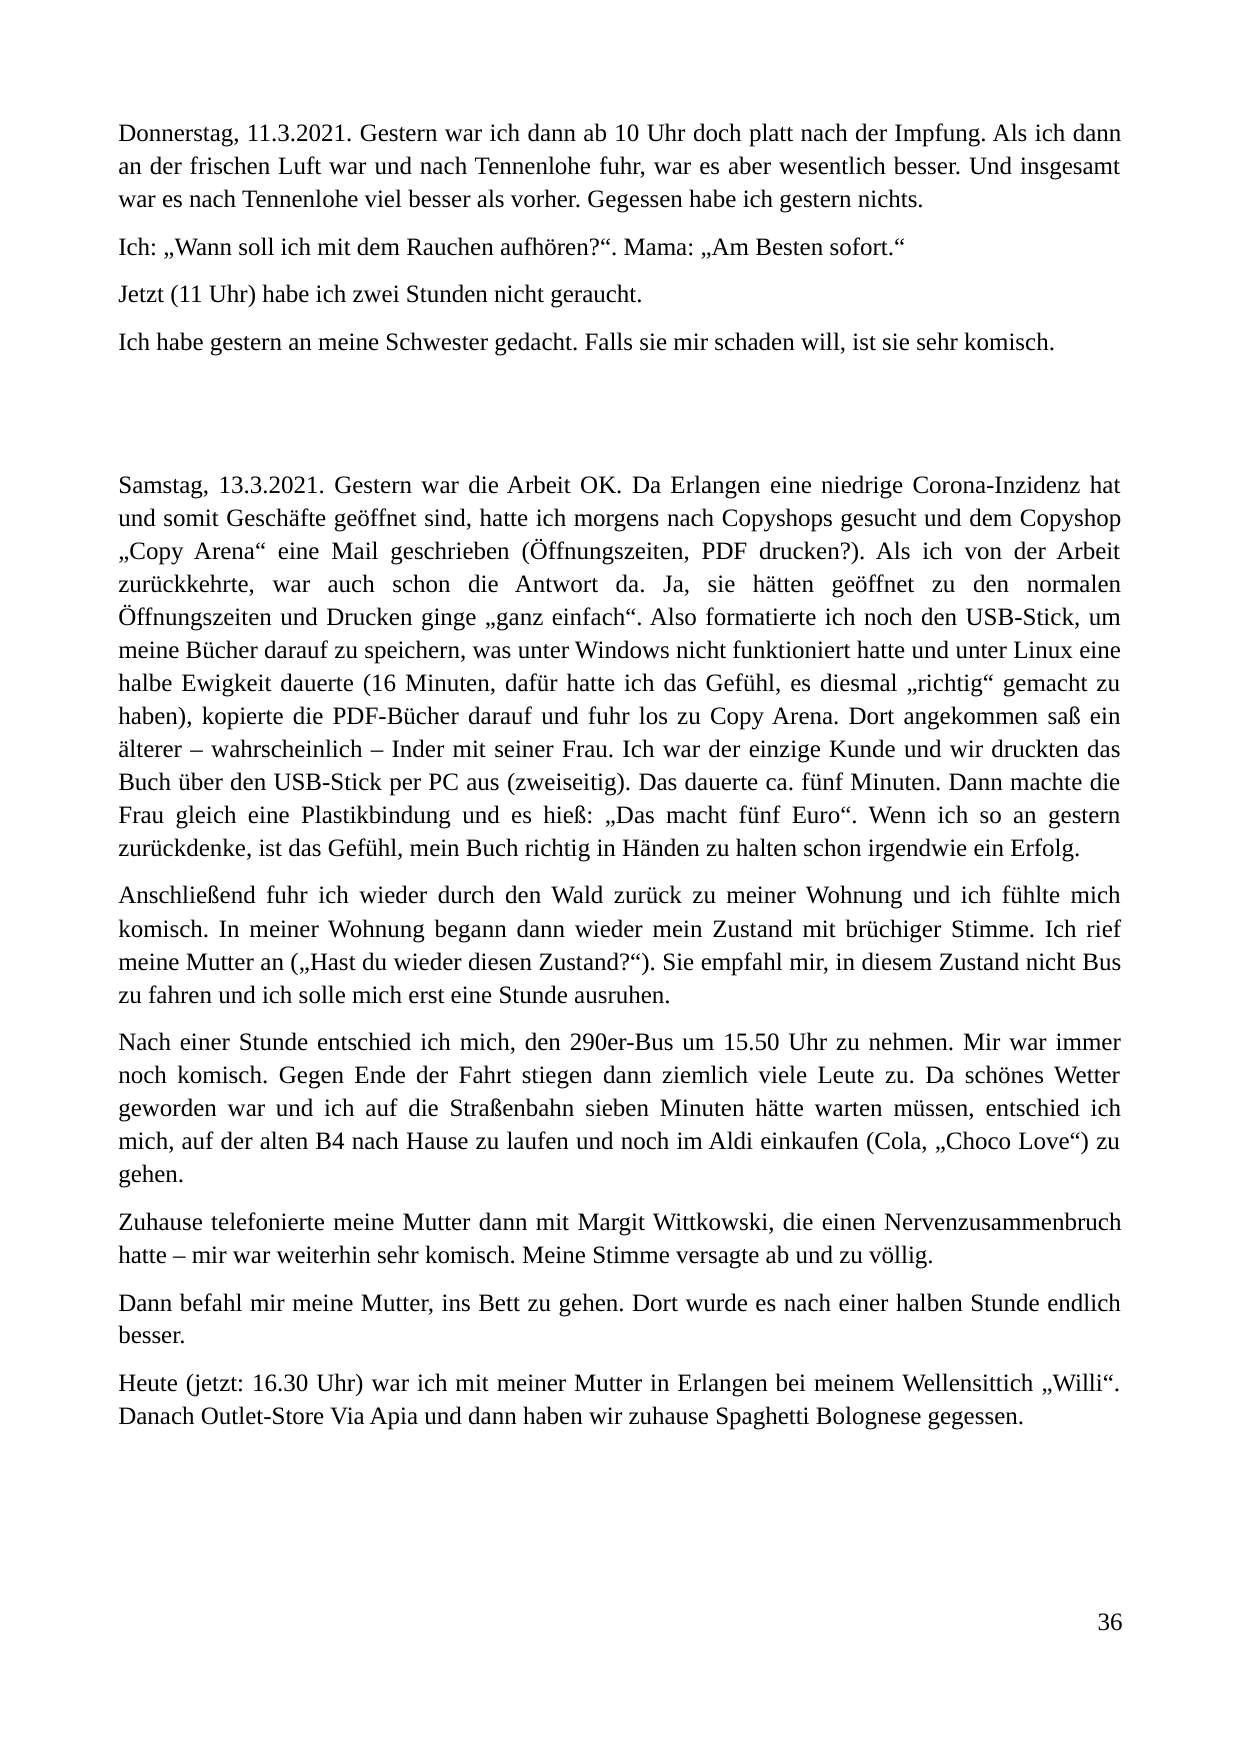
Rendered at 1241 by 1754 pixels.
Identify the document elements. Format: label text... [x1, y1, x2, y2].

text Ich: „Wann soll ich mit dem Rauchen aufhören?“. Mama: „Am Besten sofort.“ [118, 232, 1122, 261]
text Dann befahl mir meine Mutter, ins Bett zu gehen. Dort wurde es nach einer halben Stunde endlich besser. [118, 1288, 1122, 1349]
text Donnerstag, 11.3.2021. Gestern war ich dann ab 10 Uhr doch platt nach der Impfung. Als ich dann an der frischen Luft war und nach Tennenlohe fuhr, war es aber wesentlich besser. Und insgesamt war es nach Tennenlohe viel besser als vorher. Gegessen habe ich gestern nichts. [118, 118, 1122, 213]
text Anschließend fuhr ich wieder durch den Wald zurück zu meiner Wohnung und ich fühlte mich komisch. In meiner Wohnung begann dann wieder mein Zustand mit brüchiger Stimme. Ich rief meine Mutter an („Hast du wieder diesen Zustand?“). Sie empfahl mir, in diesem Zustand nicht Bus zu fahren und ich solle mich erst eine Stunde ausruhen. [118, 881, 1122, 1008]
text Jetzt (11 Uhr) habe ich zwei Stunden nicht geraucht. [118, 279, 1122, 308]
text Zuhause telefonierte meine Mutter dann mit Margit Wittkowski, die einen Nervenzusammenbruch hatte – mir war weiterhin sehr komisch. Meine Stimme versagte ab und zu völlig. [118, 1207, 1122, 1269]
text Heute (jetzt: 16.30 Uhr) war ich mit meiner Mutter in Erlangen bei meinem Wellensittich „Willi“. Danach Outlet-Store Via Apia und dann haben wir zuhause Spaghetti Bolognese gegessen. [118, 1368, 1122, 1430]
text Samstag, 13.3.2021. Gestern war die Arbeit OK. Da Erlangen eine niedrige Corona-Inzidenz hat und somit Geschäfte geöffnet sind, hatte ich morgens nach Copyshops gesucht und dem Copyshop „Copy Arena“ eine Mail geschrieben (Öffnungszeiten, PDF drucken?). Als ich von der Arbeit zurückkehrte, war auch schon die Antwort da. Ja, sie hätten geöffnet zu den normalen Öffnungszeiten und Drucken ginge „ganz einfach“. Also formatierte ich noch den USB-Stick, um meine Bücher darauf zu speichern, was unter Windows nicht funktioniert hatte und unter Linux eine halbe Ewigkeit dauerte (16 Minuten, dafür hatte ich das Gefühl, es diesmal „richtig“ gemacht zu haben), kopierte die PDF-Bücher darauf und fuhr los zu Copy Arena. Dort angekommen saß ein älterer – wahrscheinlich – Inder mit seiner Frau. Ich war der einzige Kunde und wir druckten das Buch über den USB-Stick per PC aus (zweiseitig). Das dauerte ca. fünf Minuten. Dann machte die Frau gleich eine Plastikbindung und es hieß: „Das macht fünf Euro“. Wenn ich so an gestern zurückdenke, ist das Gefühl, mein Buch richtig in Händen zu halten schon irgendwie ein Erfolg. [118, 470, 1122, 862]
text Ich habe gestern an meine Schwester gedacht. Falls sie mir schaden will, ist sie sehr komisch. [118, 327, 1122, 356]
text Nach einer Stunde entschied ich mich, den 290er-Bus um 15.50 Uhr zu nehmen. Mir war immer noch komisch. Gegen Ende der Fahrt stiegen dann ziemlich viele Leute zu. Da schönes Wetter geworden war und ich auf die Straßenbahn sieben Minuten hätte warten müssen, entschied ich mich, auf der alten B4 nach Hause zu laufen und noch im Aldi einkaufen (Cola, „Choco Love“) zu gehen. [118, 1027, 1122, 1188]
